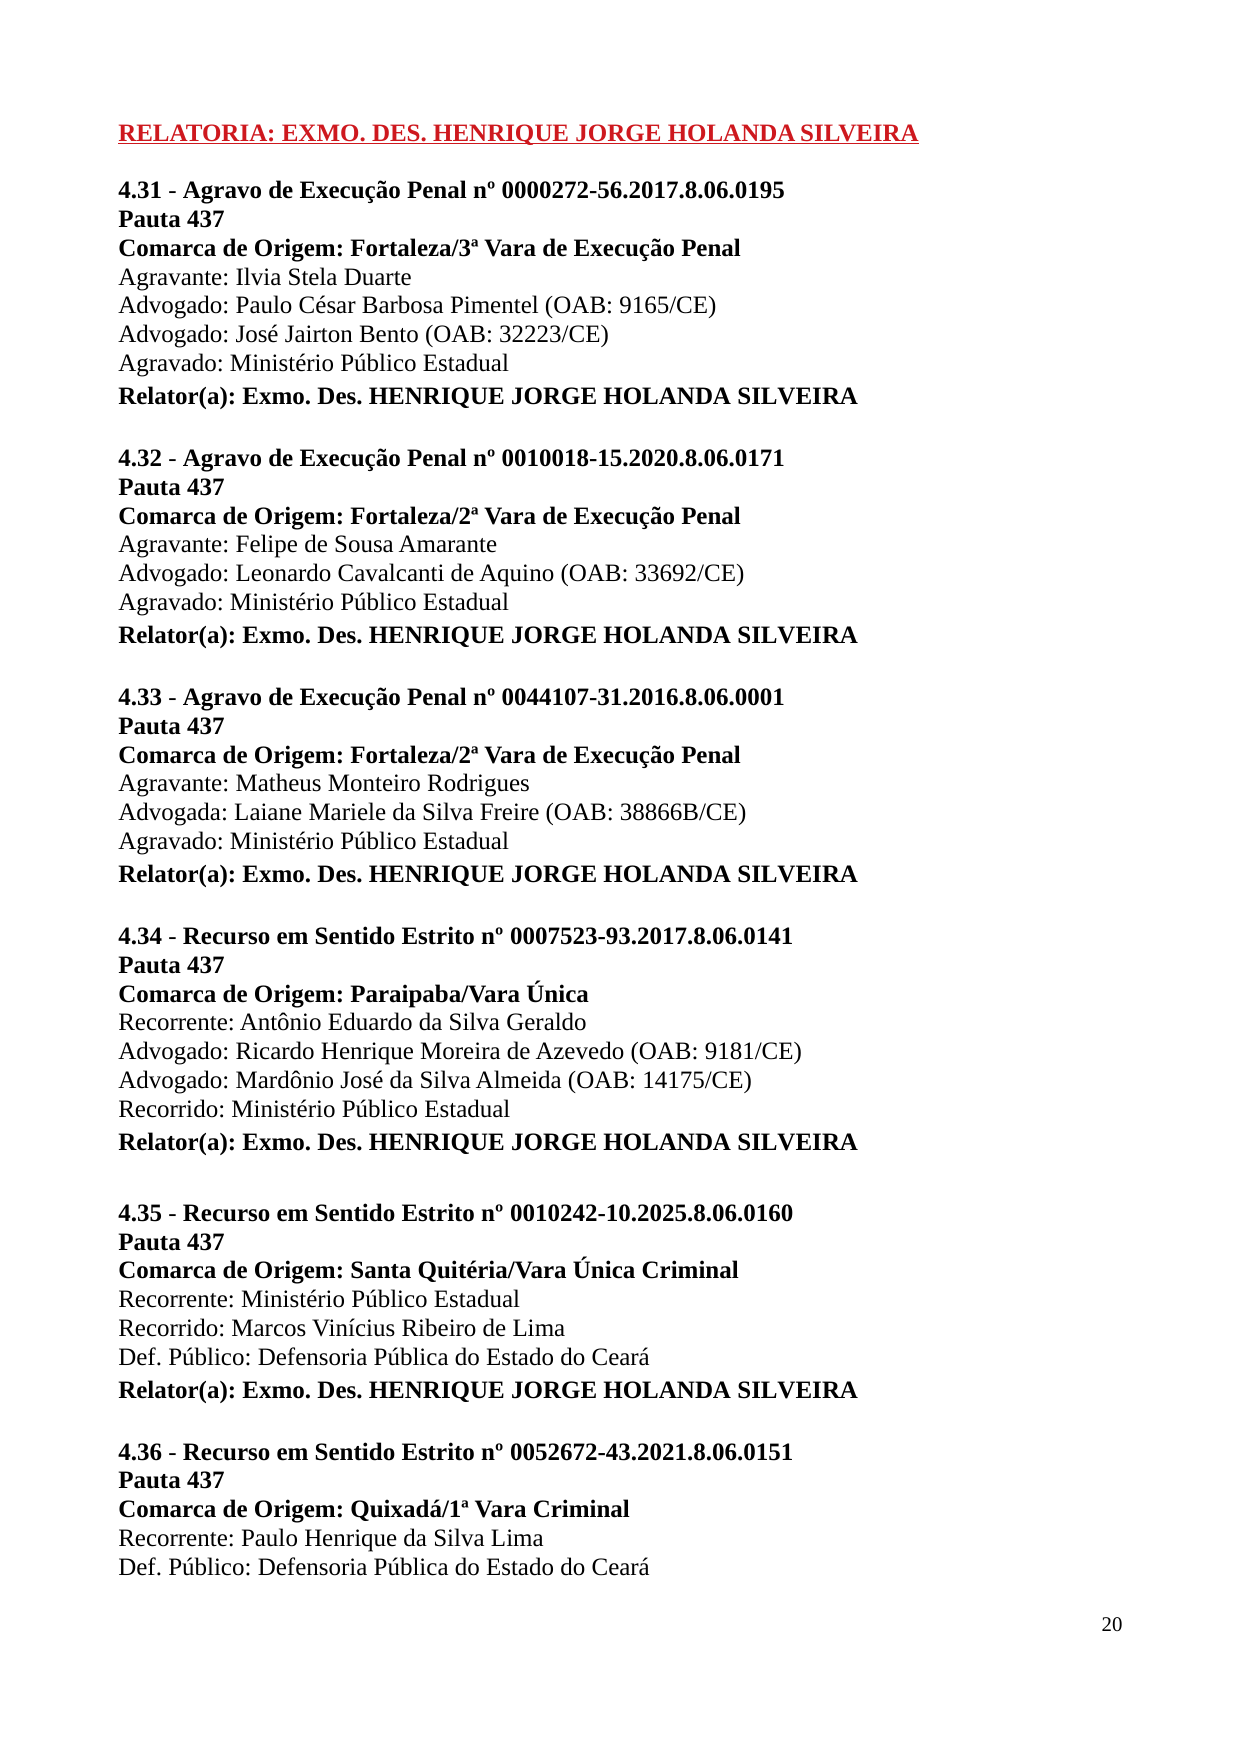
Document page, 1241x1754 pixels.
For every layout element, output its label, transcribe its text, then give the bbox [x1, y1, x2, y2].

text Advogado: Paulo César Barbosa Pimentel (OAB: 9165/CE) [118, 291, 1122, 319]
text 4.31 - Agravo de Execução Penal nº 0000272-56.2017.8.06.0195 [118, 176, 1122, 204]
text Agravado: Ministério Público Estadual [118, 587, 1122, 616]
text Agravante: Matheus Monteiro Rodrigues [118, 768, 1122, 797]
text Relator(a): Exmo. Des. HENRIQUE JORGE HOLANDA SILVEIRA [118, 620, 1122, 649]
text 4.33 - Agravo de Execução Penal nº 0044107-31.2016.8.06.0001 [118, 682, 1122, 711]
text Agravante: Felipe de Sousa Amarante [118, 529, 1122, 558]
text Def. Público: Defensoria Pública do Estado do Ceará [118, 1342, 1122, 1370]
text Relator(a): Exmo. Des. HENRIQUE JORGE HOLANDA SILVEIRA [118, 1375, 1122, 1404]
text Agravado: Ministério Público Estadual [118, 348, 1122, 377]
text Pauta 437 [118, 204, 1122, 233]
text Pauta 437 [118, 472, 1122, 501]
text 4.32 - Agravo de Execução Penal nº 0010018-15.2020.8.06.0171 [118, 443, 1122, 472]
text Advogado: Leonardo Cavalcanti de Aquino (OAB: 33692/CE) [118, 558, 1122, 587]
text Comarca de Origem: Santa Quitéria/Vara Única Criminal [118, 1255, 1122, 1284]
text Advogada: Laiane Mariele da Silva Freire (OAB: 38866B/CE) [118, 797, 1122, 826]
text Recorrido: Marcos Vinícius Ribeiro de Lima [118, 1313, 1122, 1342]
text Advogado: Mardônio José da Silva Almeida (OAB: 14175/CE) [118, 1065, 1122, 1094]
text Relator(a): Exmo. Des. HENRIQUE JORGE HOLANDA SILVEIRA [118, 381, 1122, 410]
text Agravante: Ilvia Stela Duarte [118, 262, 1122, 291]
text 4.35 - Recurso em Sentido Estrito nº 0010242-10.2025.8.06.0160 [118, 1198, 1122, 1227]
text Comarca de Origem: Fortaleza/2ª Vara de Execução Penal [118, 501, 1122, 529]
text Recorrente: Antônio Eduardo da Silva Geraldo [118, 1007, 1122, 1036]
text Advogado: José Jairton Bento (OAB: 32223/CE) [118, 319, 1122, 348]
text Relator(a): Exmo. Des. HENRIQUE JORGE HOLANDA SILVEIRA [118, 859, 1122, 888]
text Comarca de Origem: Fortaleza/2ª Vara de Execução Penal [118, 740, 1122, 768]
text Def. Público: Defensoria Pública do Estado do Ceará [118, 1552, 1122, 1581]
text Comarca de Origem: Paraipaba/Vara Única [118, 979, 1122, 1007]
text Relator(a): Exmo. Des. HENRIQUE JORGE HOLANDA SILVEIRA [118, 1127, 1122, 1156]
text Recorrente: Paulo Henrique da Silva Lima [118, 1523, 1122, 1552]
text Comarca de Origem: Quixadá/1ª Vara Criminal [118, 1494, 1122, 1523]
text Pauta 437 [118, 950, 1122, 979]
text Recorrido: Ministério Público Estadual [118, 1094, 1122, 1122]
text Pauta 437 [118, 711, 1122, 740]
text 4.34 - Recurso em Sentido Estrito nº 0007523-93.2017.8.06.0141 [118, 921, 1122, 950]
text Pauta 437 [118, 1466, 1122, 1494]
text Comarca de Origem: Fortaleza/3ª Vara de Execução Penal [118, 233, 1122, 262]
text Pauta 437 [118, 1227, 1122, 1255]
text Agravado: Ministério Público Estadual [118, 826, 1122, 855]
text Advogado: Ricardo Henrique Moreira de Azevedo (OAB: 9181/CE) [118, 1036, 1122, 1065]
text RELATORIA: EXMO. DES. HENRIQUE JORGE HOLANDA SILVEIRA [118, 118, 1122, 147]
text Recorrente: Ministério Público Estadual [118, 1284, 1122, 1313]
text 4.36 - Recurso em Sentido Estrito nº 0052672-43.2021.8.06.0151 [118, 1437, 1122, 1466]
